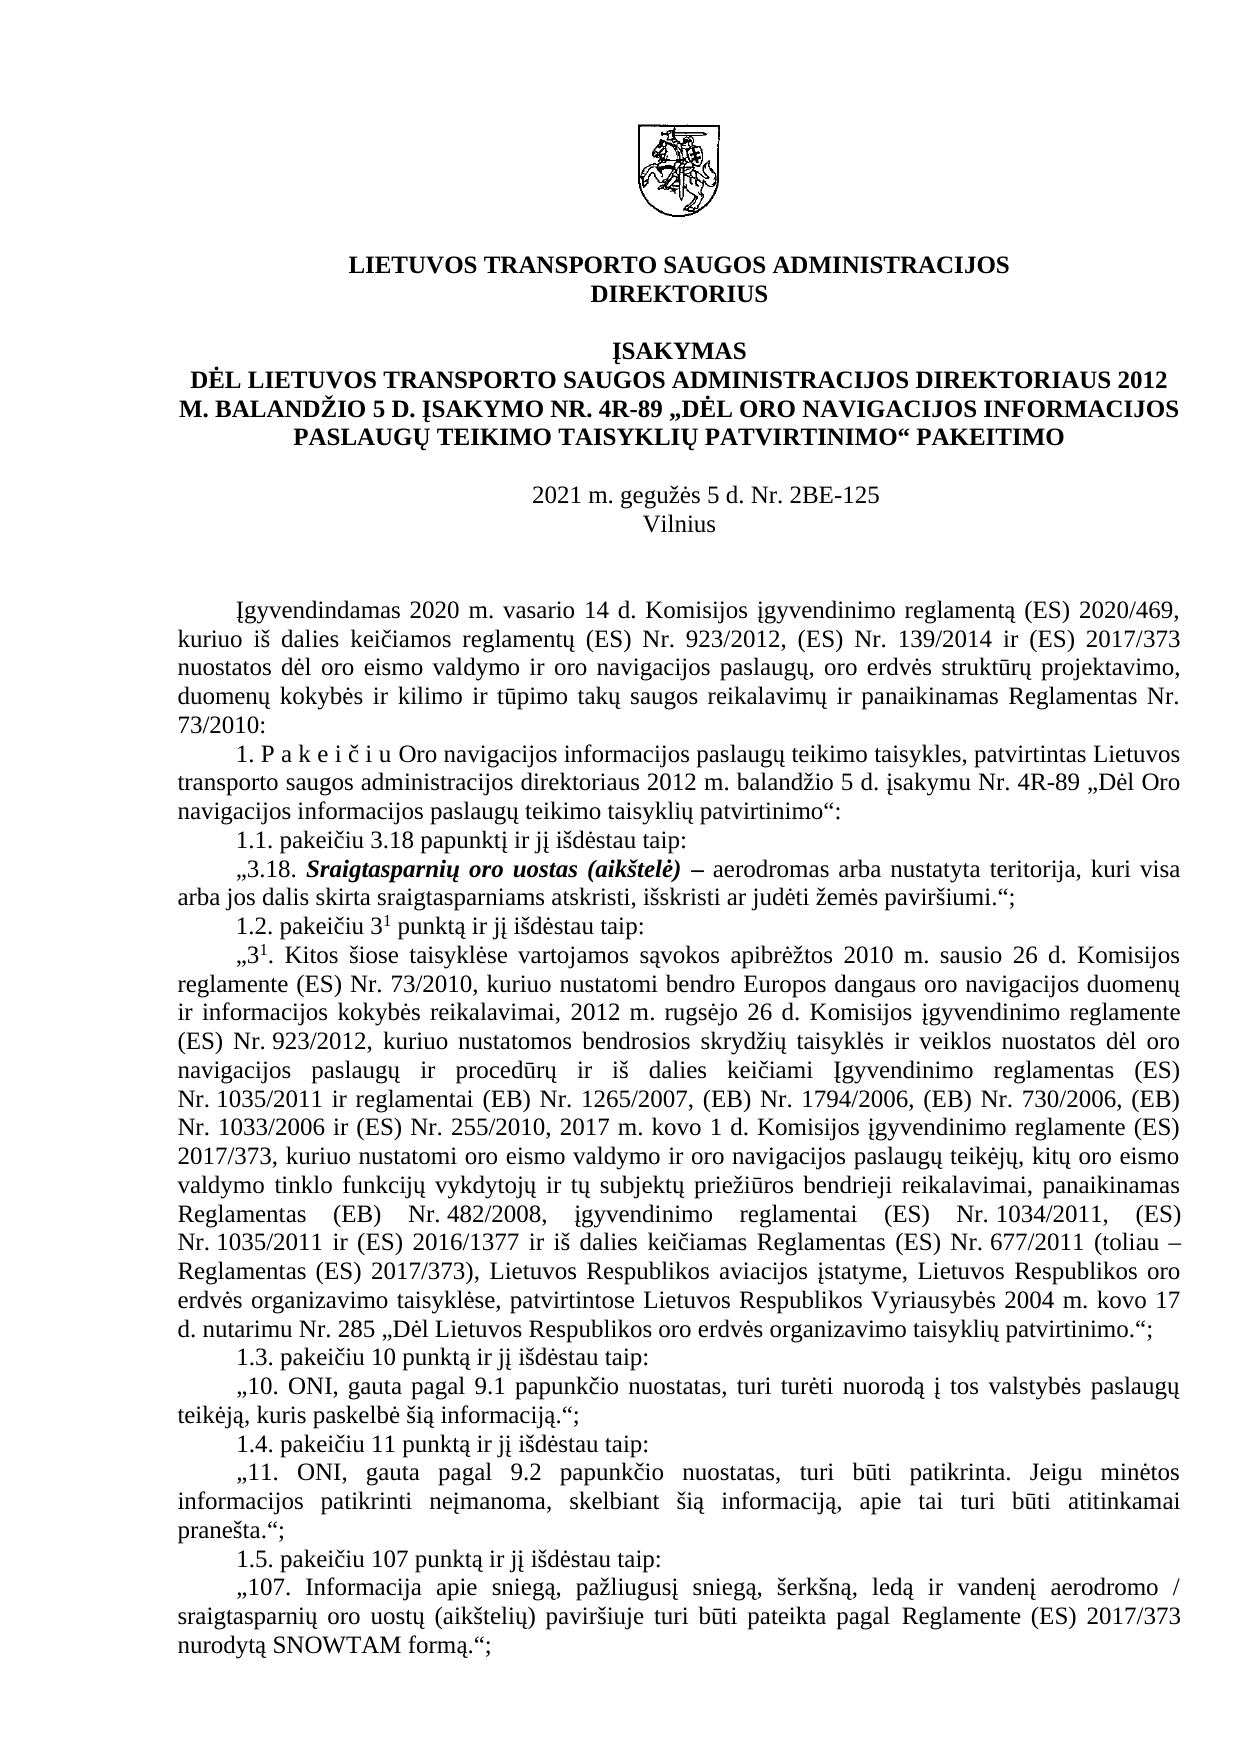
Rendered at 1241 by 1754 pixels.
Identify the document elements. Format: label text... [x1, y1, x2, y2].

text 1.4. pakeičiu 11 punktą ir jį išdėstau taip: [177, 1429, 1181, 1457]
text „3.18. Sraigtasparnių oro uostas (aikštelė) – aerodromas arba nustatyta teritorija, kuri visa arba jos dalis skirta sraigtasparniams atskristi, išskristi ar judėti žemės paviršiumi.“; [177, 854, 1181, 911]
text LIETUVOS TRANSPORTO SAUGOS ADMINISTRACIJOS [177, 250, 1181, 279]
text 1.3. pakeičiu 10 punktą ir jį išdėstau taip: [177, 1342, 1181, 1371]
text 1.2. pakeičiu 31 punktą ir jį išdėstau taip: [177, 911, 1181, 940]
text „11. ONI, gauta pagal 9.2 papunkčio nuostatas, turi būti patikrinta. Jeigu minėtos informacijos patikrinti neįmanoma, skelbiant šią informaciją, apie tai turi būti atitinkamai pranešta.“; [177, 1457, 1181, 1544]
text „107. Informacija apie sniegą, pažliugusį sniegą, šerkšną, ledą ir vandenį aerodromo / sraigtasparnių oro uostų (aikštelių) paviršiuje turi būti pateikta pagal Reglamente (ES) 2017/373 nurodytą SNOWTAM formą.“; [177, 1572, 1181, 1659]
text „10. ONI, gauta pagal 9.1 papunkčio nuostatas, turi turėti nuorodą į tos valstybės paslaugų teikėją, kuris paskelbė šią informaciją.“; [177, 1371, 1181, 1429]
text 2021 m. gegužės 5 d. Nr. 2BE-125 [177, 480, 1181, 509]
text 1.5. pakeičiu 107 punktą ir jį išdėstau taip: [177, 1544, 1181, 1572]
text ĮSAKYMAS [177, 336, 1181, 365]
text DĖL LIETUVOS TRANSPORTO SAUGOS ADMINISTRACIJOS DIREKTORIAUS 2012 M. BALANDŽIO 5 D. ĮSAKYMO NR. 4R-89 „DĖL ORO NAVIGACIJOS INFORMACIJOS PASLAUGŲ TEIKIMO TAISYKLIŲ PATVIRTINIMO“ PAKEITIMO [177, 365, 1181, 451]
text „31. Kitos šiose taisyklėse vartojamos sąvokos apibrėžtos 2010 m. sausio 26 d. Komisijos reglamente (ES) Nr. 73/2010, kuriuo nustatomi bendro Europos dangaus oro navigacijos duomenų ir informacijos kokybės reikalavimai, 2012 m. rugsėjo 26 d. Komisijos įgyvendinimo reglamente (ES) Nr. 923/2012, kuriuo nustatomos bendrosios skrydžių taisyklės ir veiklos nuostatos dėl oro navigacijos paslaugų ir procedūrų ir iš dalies keičiami Įgyvendinimo reglamentas (ES) Nr. 1035/2011 ir reglamentai (EB) Nr. 1265/2007, (EB) Nr. 1794/2006, (EB) Nr. 730/2006, (EB) Nr. 1033/2006 ir (ES) Nr. 255/2010, 2017 m. kovo 1 d. Komisijos įgyvendinimo reglamente (ES) 2017/373, kuriuo nustatomi oro eismo valdymo ir oro navigacijos paslaugų teikėjų, kitų oro eismo valdymo tinklo funkcijų vykdytojų ir tų subjektų priežiūros bendrieji reikalavimai, panaikinamas Reglamentas (EB) Nr. 482/2008, įgyvendinimo reglamentai (ES) Nr. 1034/2011, (ES) Nr. 1035/2011 ir (ES) 2016/1377 ir iš dalies keičiamas Reglamentas (ES) Nr. 677/2011 (toliau – Reglamentas (ES) 2017/373), Lietuvos Respublikos aviacijos įstatyme, Lietuvos Respublikos oro erdvės organizavimo taisyklėse, patvirtintose Lietuvos Respublikos Vyriausybės 2004 m. kovo 17 d. nutarimu Nr. 285 „Dėl Lietuvos Respublikos oro erdvės organizavimo taisyklių patvirtinimo.“; [177, 940, 1181, 1342]
text DIREKTORIUS [177, 279, 1181, 307]
text Vilnius [177, 509, 1181, 537]
text 1.1. pakeičiu 3.18 papunktį ir jį išdėstau taip: [177, 825, 1181, 854]
text 1. P a k e i č i u Oro navigacijos informacijos paslaugų teikimo taisykles, patvirtintas Lietuvos transporto saugos administracijos direktoriaus 2012 m. balandžio 5 d. įsakymu Nr. 4R-89 „Dėl Oro navigacijos informacijos paslaugų teikimo taisyklių patvirtinimo“: [177, 739, 1181, 825]
text Įgyvendindamas 2020 m. vasario 14 d. Komisijos įgyvendinimo reglamentą (ES) 2020/469, kuriuo iš dalies keičiamos reglamentų (ES) Nr. 923/2012, (ES) Nr. 139/2014 ir (ES) 2017/373 nuostatos dėl oro eismo valdymo ir oro navigacijos paslaugų, oro erdvės struktūrų projektavimo, duomenų kokybės ir kilimo ir tūpimo takų saugos reikalavimų ir panaikinamas Reglamentas Nr. 73/2010: [177, 595, 1181, 739]
